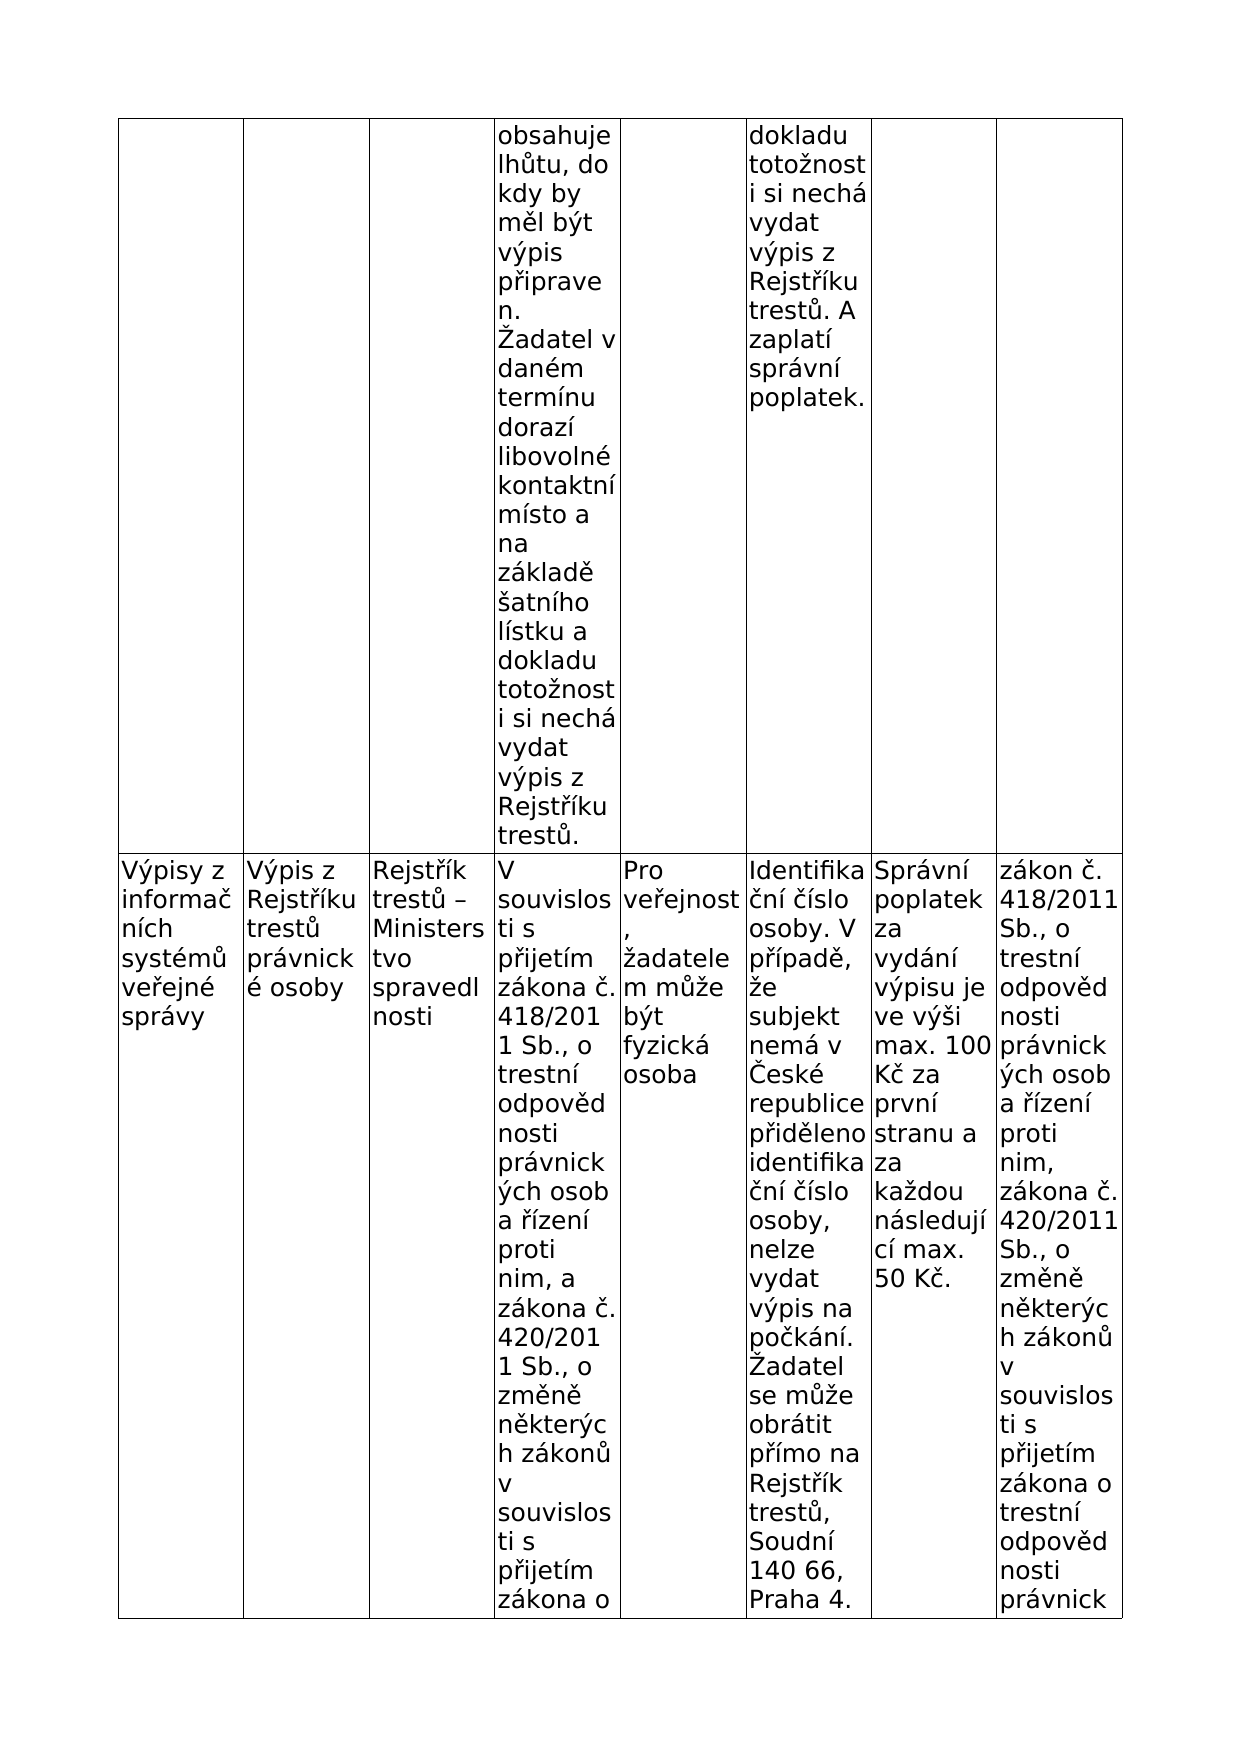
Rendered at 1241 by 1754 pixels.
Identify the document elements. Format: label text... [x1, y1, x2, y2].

table_cell Výpisy z informačních systémů veřejné správy [119, 854, 243, 1617]
table_cell [621, 119, 746, 853]
table_cell zákon č. 418/2011 Sb., o trestní odpovědnosti právnických osob a řízení proti nim, zákona č. 420/2011 Sb., o změně některých zákonů v souvislosti s přijetím zákona o trestní odpovědnosti právnick [997, 854, 1122, 1617]
table_cell Výpis z Rejstříku trestů právnické osoby [244, 854, 369, 1617]
table_cell dokladu totožnosti si nechá vydat výpis z Rejstříku trestů. A zaplatí správní poplatek. [747, 119, 871, 853]
table_cell [119, 119, 243, 853]
table_cell [997, 119, 1122, 853]
table_cell V souvislosti s přijetím zákona č. 418/2011 Sb., o trestní odpovědnosti právnických osob a řízení proti nim, a zákona č. 420/2011 Sb., o změně některých zákonů v souvislosti s přijetím zákona o [495, 854, 620, 1617]
table_cell Identifikační číslo osoby. V případě, že subjekt nemá v České republice přiděleno identifikační číslo osoby, nelze vydat výpis na počkání. Žadatel se může obrátit přímo na Rejstřík trestů, Soudní 140 66, Praha 4. [747, 854, 871, 1617]
table_cell Správní poplatek za vydání výpisu je ve výši max. 100 Kč za první stranu a za každou následující max. 50 Kč. [872, 854, 996, 1617]
table_cell [244, 119, 369, 853]
table_cell [370, 119, 494, 853]
table_cell Rejstřík trestů – Ministerstvo spravedlnosti [370, 854, 494, 1617]
table_cell [872, 119, 996, 853]
table_cell Pro veřejnost, žadatelem může být fyzická osoba [621, 854, 746, 1617]
table_cell obsahuje lhůtu, do kdy by měl být výpis připraven. Žadatel v daném termínu dorazí libovolné kontaktní místo a na základě šatního lístku a dokladu totožnosti si nechá vydat výpis z Rejstříku trestů. [495, 119, 620, 853]
